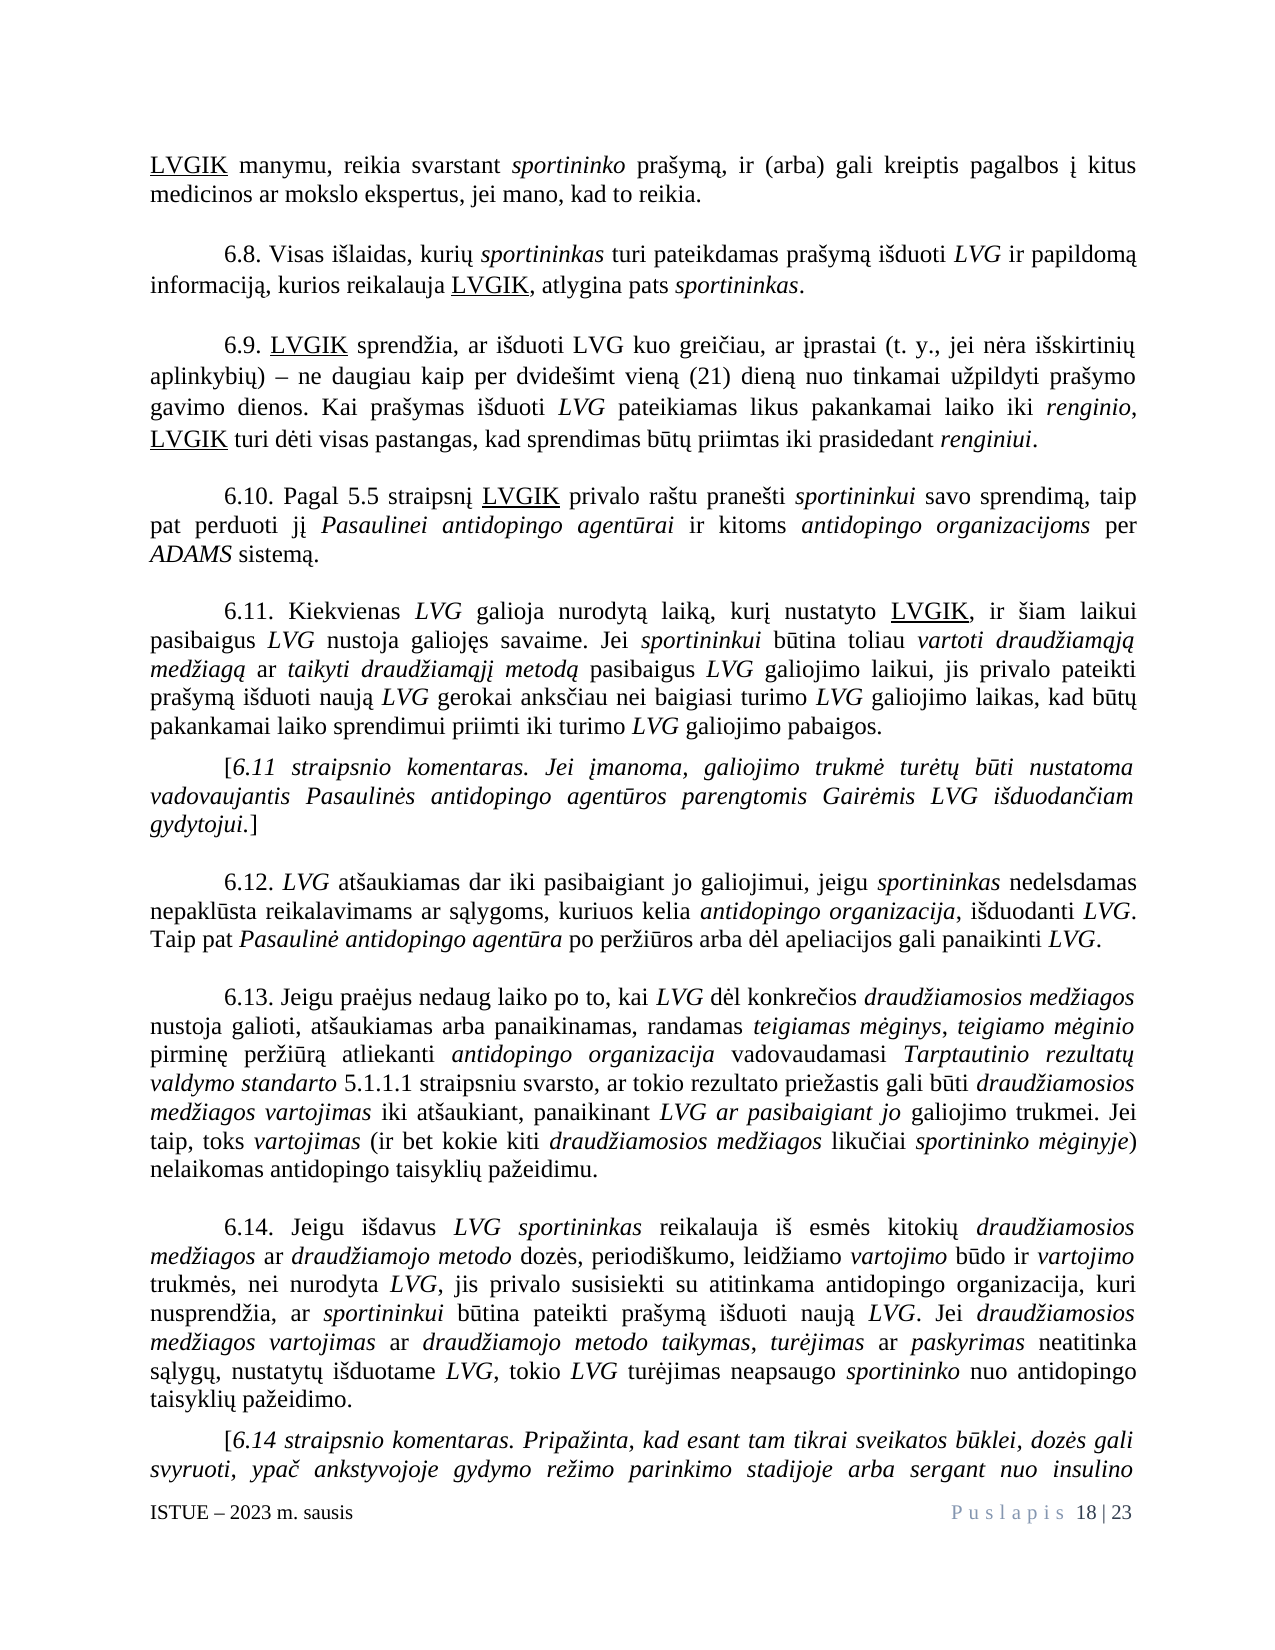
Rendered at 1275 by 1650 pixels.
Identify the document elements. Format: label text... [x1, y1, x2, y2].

text [6.14 straipsnio komentaras. Pripažinta, kad esant tam tikrai sveikatos būklei, dozės gali svyruoti, ypač ankstyvojoje gydymo režimo parinkimo stadijoje arba sergant nuo insulino [150, 1425, 1137, 1483]
text 6.11. Kiekvienas LVG galioja nurodytą laiką, kurį nustatyto LVGIK, ir šiam laikui pasibaigus LVG nustoja galiojęs savaime. Jei sportininkui būtina toliau vartoti draudžiamąją medžiagą ar taikyti draudžiamąjį metodą pasibaigus LVG galiojimo laikui, jis privalo pateikti prašymą išduoti naują LVG gerokai anksčiau nei baigiasi turimo LVG galiojimo laikas, kad būtų pakankamai laiko sprendimui priimti iki turimo LVG galiojimo pabaigos. [150, 596, 1137, 740]
text 6.13. Jeigu praėjus nedaug laiko po to, kai LVG dėl konkrečios draudžiamosios medžiagos nustoja galioti, atšaukiamas arba panaikinamas, randamas teigiamas mėginys, teigiamo mėginio pirminę peržiūrą atliekanti antidopingo organizacija vadovaudamasi Tarptautinio rezultatų valdymo standarto 5.1.1.1 straipsniu svarsto, ar tokio rezultato priežastis gali būti draudžiamosios medžiagos vartojimas iki atšaukiant, panaikinant LVG ar pasibaigiant jo galiojimo trukmei. Jei taip, toks vartojimas (ir bet kokie kiti draudžiamosios medžiagos likučiai sportininko mėginyje) nelaikomas antidopingo taisyklių pažeidimu. [150, 982, 1137, 1183]
text LVGIK manymu, reikia svarstant sportininko prašymą, ir (arba) gali kreiptis pagalbos į kitus medicinos ar mokslo ekspertus, jei mano, kad to reikia. [150, 150, 1137, 207]
text 6.8. Visas išlaidas, kurių sportininkas turi pateikdamas prašymą išduoti LVG ir papildomą informaciją, kurios reikalauja LVGIK, atlygina pats sportininkas. [150, 236, 1137, 299]
text 6.12. LVG atšaukiamas dar iki pasibaigiant jo galiojimui, jeigu sportininkas nedelsdamas nepaklūsta reikalavimams ar sąlygoms, kuriuos kelia antidopingo organizacija, išduodanti LVG. Taip pat Pasaulinė antidopingo agentūra po peržiūros arba dėl apeliacijos gali panaikinti LVG. [150, 867, 1137, 953]
text 6.14. Jeigu išdavus LVG sportininkas reikalauja iš esmės kitokių draudžiamosios medžiagos ar draudžiamojo metodo dozės, periodiškumo, leidžiamo vartojimo būdo ir vartojimo trukmės, nei nurodyta LVG, jis privalo susisiekti su atitinkama antidopingo organizacija, kuri nusprendžia, ar sportininkui būtina pateikti prašymą išduoti naują LVG. Jei draudžiamosios medžiagos vartojimas ar draudžiamojo metodo taikymas, turėjimas ar paskyrimas neatitinka sąlygų, nustatytų išduotame LVG, tokio LVG turėjimas neapsaugo sportininko nuo antidopingo taisyklių pažeidimo. [150, 1212, 1137, 1413]
text [6.11 straipsnio komentaras. Jei įmanoma, galiojimo trukmė turėtų būti nustatoma vadovaujantis Pasaulinės antidopingo agentūros parengtomis Gairėmis LVG išduodančiam gydytojui.] [150, 752, 1137, 838]
text 6.9. LVGIK sprendžia, ar išduoti LVG kuo greičiau, ar įprastai (t. y., jei nėra išskirtinių aplinkybių) – ne daugiau kaip per dvidešimt vieną (21) dieną nuo tinkamai užpildyti prašymo gavimo dienos. Kai prašymas išduoti LVG pateikiamas likus pakankamai laiko iki renginio, LVGIK turi dėti visas pastangas, kad sprendimas būtų priimtas iki prasidedant renginiui. [150, 327, 1137, 452]
text 6.10. Pagal 5.5 straipsnį LVGIK privalo raštu pranešti sportininkui savo sprendimą, taip pat perduoti jį Pasaulinei antidopingo agentūrai ir kitoms antidopingo organizacijoms per ADAMS sistemą. [150, 481, 1137, 567]
